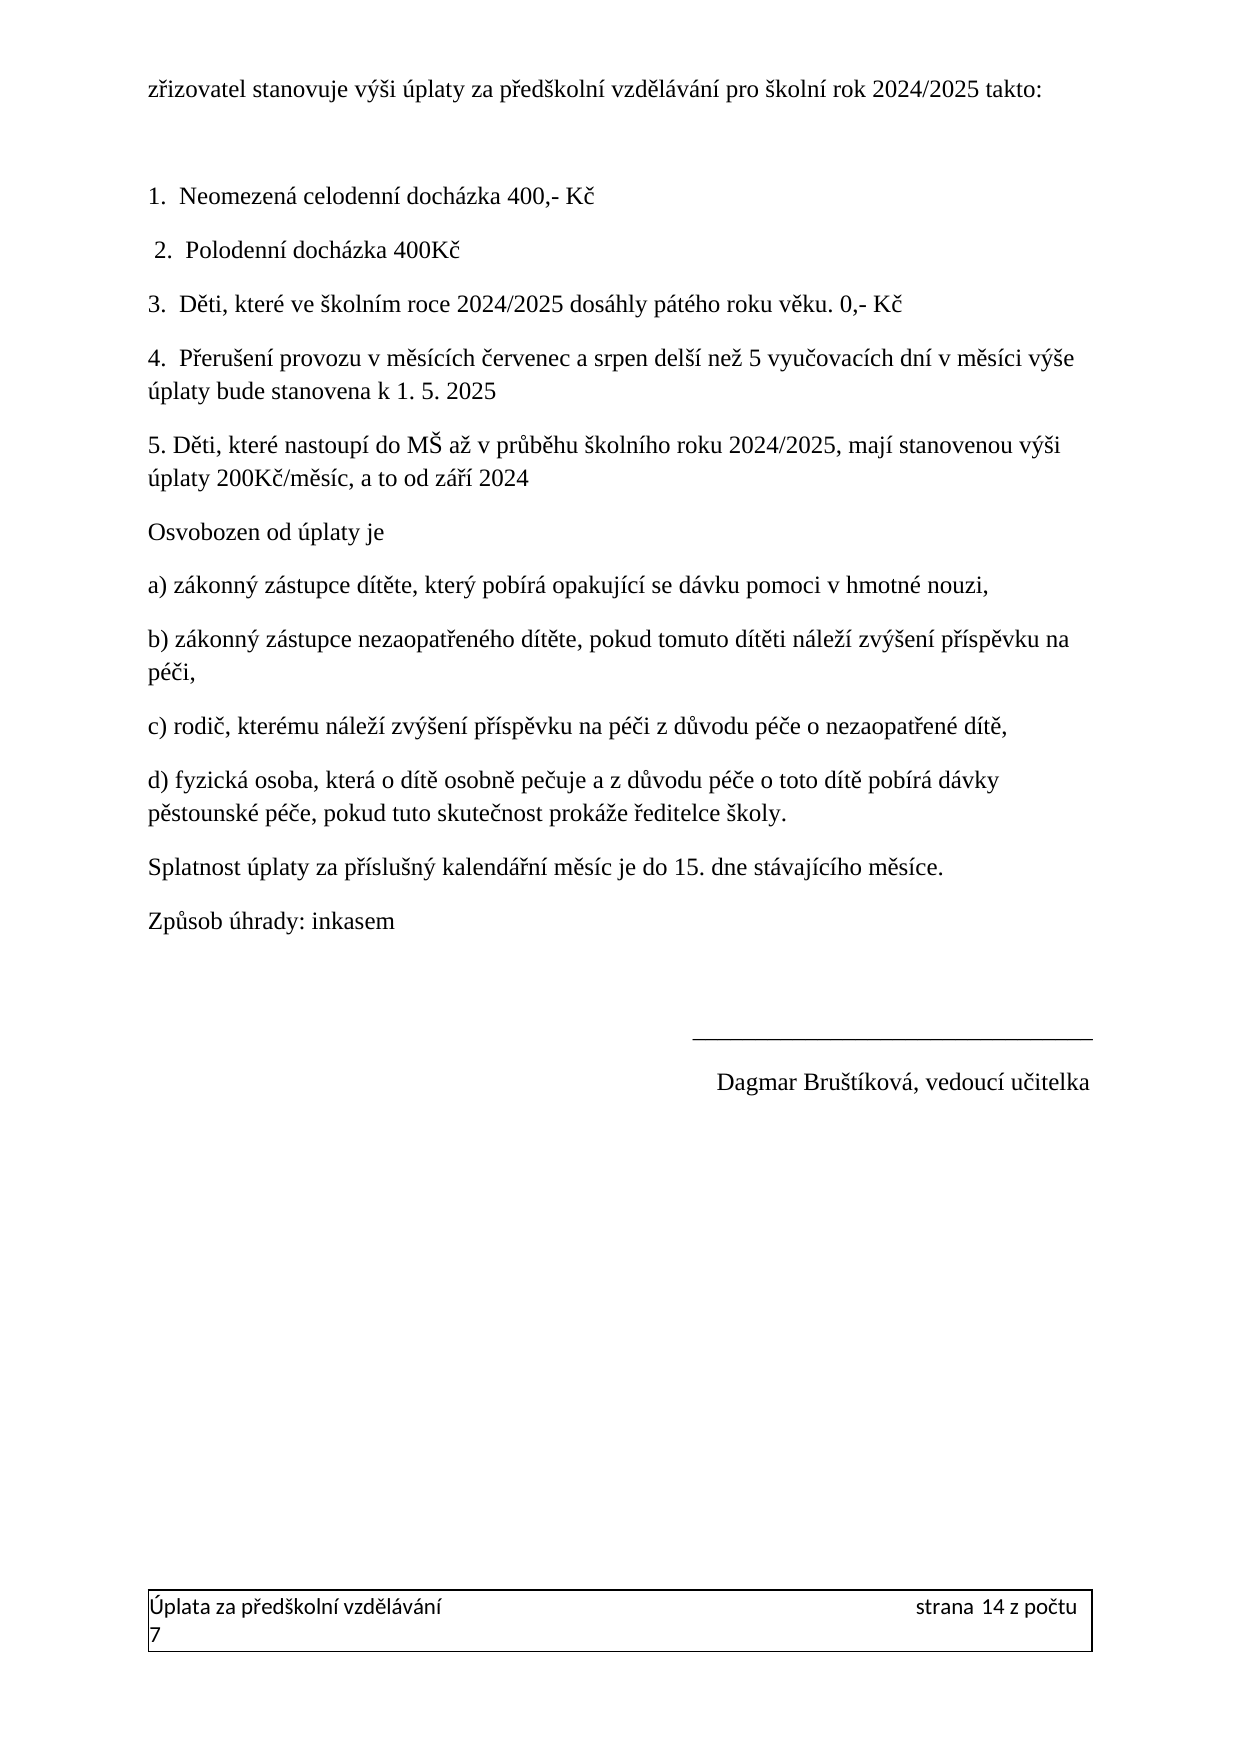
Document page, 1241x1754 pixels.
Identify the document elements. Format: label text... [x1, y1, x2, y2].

text 2. Polodenní docházka 400Kč [148, 235, 1093, 264]
text b) zákonný zástupce nezaopatřeného dítěte, pokud tomuto dítěti náleží zvýšení příspěvku na péči, [148, 624, 1093, 686]
text d) fyzická osoba, která o dítě osobně pečuje a z důvodu péče o toto dítě pobírá dávky pěstounské péče, pokud tuto skutečnost prokáže ředitelce školy. [148, 765, 1093, 827]
text Způsob úhrady: inkasem [148, 906, 1093, 935]
text Splatnost úplaty za příslušný kalendářní měsíc je do 15. dne stávajícího měsíce. [148, 852, 1093, 881]
text 3. Děti, které ve školním roce 2024/2025 dosáhly pátého roku věku. 0,- Kč [148, 289, 1093, 318]
text 4. Přerušení provozu v měsících červenec a srpen delší než 5 vyučovacích dní v měsíci výše úplaty bude stanovena k 1. 5. 2025 [148, 343, 1093, 405]
text a) zákonný zástupce dítěte, který pobírá opakující se dávku pomoci v hmotné nouzi, [148, 571, 1093, 599]
text ________________________________ [148, 1014, 1093, 1042]
text Osvobozen od úplaty je [148, 517, 1093, 546]
text Dagmar Bruštíková, vedoucí učitelka [148, 1067, 1093, 1096]
text 1. Neomezená celodenní docházka 400,- Kč [148, 181, 1093, 210]
text zřizovatel stanovuje výši úplaty za předškolní vzdělávání pro školní rok 2024/2025 takto: [148, 74, 1093, 102]
text 5. Děti, které nastoupí do MŠ až v průběhu školního roku 2024/2025, mají stanovenou výši úplaty 200Kč/měsíc, a to od září 2024 [148, 430, 1093, 492]
text c) rodič, kterému náleží zvýšení příspěvku na péči z důvodu péče o nezaopatřené dítě, [148, 711, 1093, 740]
